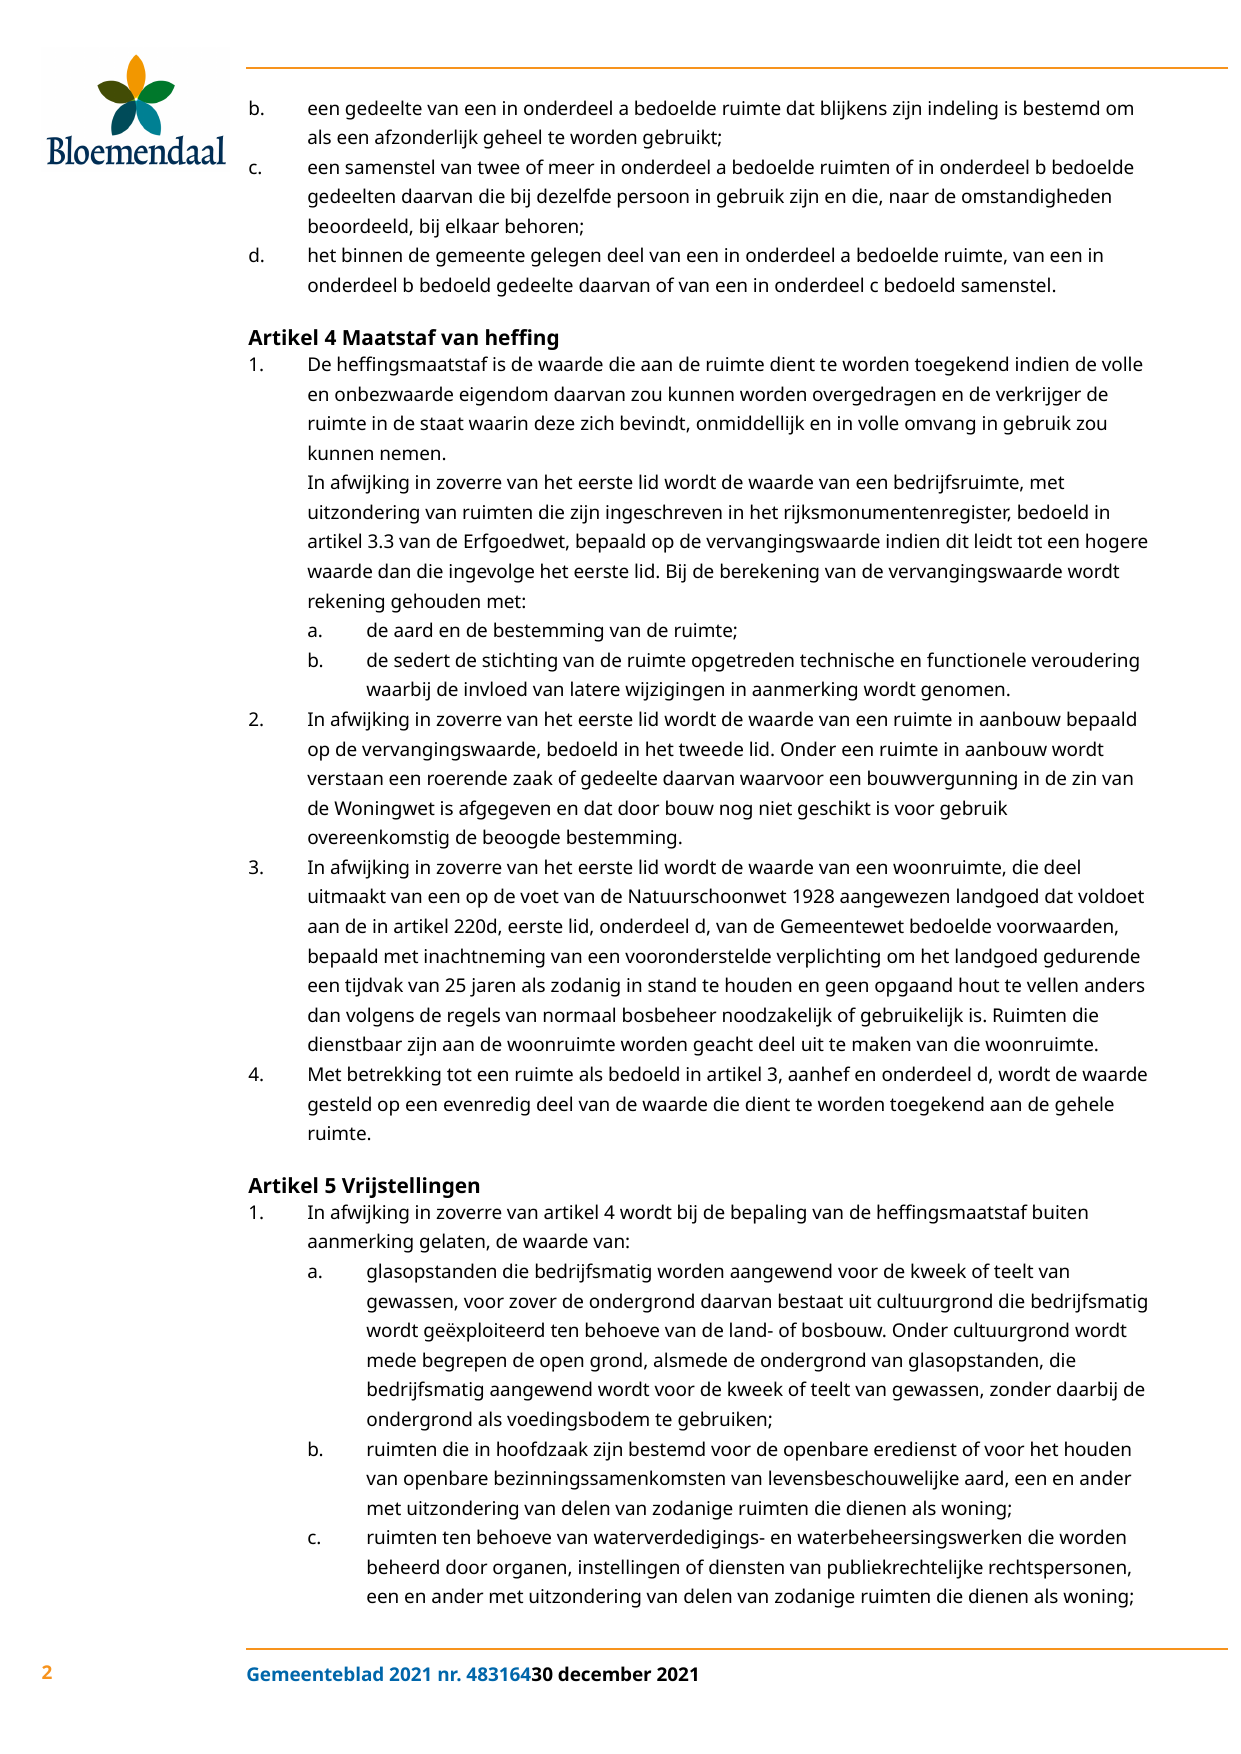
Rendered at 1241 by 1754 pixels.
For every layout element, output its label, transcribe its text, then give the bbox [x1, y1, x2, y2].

list Met betrekking tot een ruimte als bedoeld in artikel 3, aanhef en onderdeel d, wordt de waarde gesteld op een evenredig deel van de waarde die dient te worden toegekend aan de gehele ruimte. [248, 1061, 1152, 1146]
list ruimten ten behoeve van waterverdedigings- en waterbeheersingswerken die worden beheerd door organen, instellingen of diensten van publiekrechtelijke rechtspersonen, een en ander met uitzondering van delen van zodanige ruimten die dienen als woning; [307, 1524, 1152, 1609]
list ruimten die in hoofdzaak zijn bestemd voor de openbare eredienst of voor het houden van openbare bezinningssamenkomsten van levensbeschouwelijke aard, een en ander met uitzondering van delen van zodanige ruimten die dienen als woning; [307, 1436, 1152, 1521]
list De heffingsmaatstaf is de waarde die aan de ruimte dient te worden toegekend indien de volle en onbezwaarde eigendom daarvan zou kunnen worden overgedragen en de verkrijger de ruimte in de staat waarin deze zich bevindt, onmiddellijk en in volle omvang in gebruik zou kunnen nemen. [248, 351, 1152, 466]
list In afwijking in zoverre van het eerste lid wordt de waarde van een bedrijfsruimte, met uitzondering van ruimten die zijn ingeschreven in het rijksmonumentenregister, bedoeld in artikel 3.3 van de Erfgoedwet, bepaald op de vervangingswaarde indien dit leidt tot een hogere waarde dan die ingevolge het eerste lid. Bij de berekening van de vervangingswaarde wordt rekening gehouden met: [248, 469, 1152, 613]
list een samenstel van twee of meer in onderdeel a bedoelde ruimten of in onderdeel b bedoelde gedeelten daarvan die bij dezelfde persoon in gebruik zijn en die, naar de omstandigheden beoordeeld, bij elkaar behoren; [248, 154, 1152, 239]
picture [41, 47, 231, 172]
list In afwijking in zoverre van het eerste lid wordt de waarde van een ruimte in aanbouw bepaald op de vervangingswaarde, bedoeld in het tweede lid. Onder een ruimte in aanbouw wordt verstaan een roerende zaak of gedeelte daarvan waarvoor een bouwvergunning in de zin van de Woningwet is afgegeven en dat door bouw nog niet geschikt is voor gebruik overeenkomstig de beoogde bestemming. [248, 706, 1152, 850]
list de aard en de bestemming van de ruimte; [307, 617, 1152, 643]
text Artikel 4 Maatstaf van heffing [248, 323, 1152, 351]
list het binnen de gemeente gelegen deel van een in onderdeel a bedoelde ruimte, van een in onderdeel b bedoeld gedeelte daarvan of van een in onderdeel c bedoeld samenstel. [248, 243, 1152, 298]
text Artikel 5 Vrijstellingen [248, 1171, 1152, 1199]
list een gedeelte van een in onderdeel a bedoelde ruimte dat blijkens zijn indeling is bestemd om als een afzonderlijk geheel te worden gebruikt; [248, 95, 1152, 150]
list In afwijking in zoverre van het eerste lid wordt de waarde van een woonruimte, die deel uitmaakt van een op de voet van de Natuurschoonwet 1928 aangewezen landgoed dat voldoet aan de in artikel 220d, eerste lid, onderdeel d, van de Gemeentewet bedoelde voorwaarden, bepaald met inachtneming van een vooronderstelde verplichting om het landgoed gedurende een tijdvak van 25 jaren als zodanig in stand te houden en geen opgaand hout te vellen anders dan volgens de regels van normaal bosbeheer noodzakelijk of gebruikelijk is. Ruimten die dienstbaar zijn aan de woonruimte worden geacht deel uit te maken van die woonruimte. [248, 854, 1152, 1057]
list In afwijking in zoverre van artikel 4 wordt bij de bepaling van de heffingsmaatstaf buiten aanmerking gelaten, de waarde van: [248, 1199, 1152, 1254]
list glasopstanden die bedrijfsmatig worden aangewend voor de kweek of teelt van gewassen, voor zover de ondergrond daarvan bestaat uit cultuurgrond die bedrijfsmatig wordt geëxploiteerd ten behoeve van de land- of bosbouw. Onder cultuurgrond wordt mede begrepen de open grond, alsmede de ondergrond van glasopstanden, die bedrijfsmatig aangewend wordt voor de kweek of teelt van gewassen, zonder daarbij de ondergrond als voedingsbodem te gebruiken; [307, 1258, 1152, 1432]
list de sedert de stichting van de ruimte opgetreden technische en functionele veroudering waarbij de invloed van latere wijzigingen in aanmerking wordt genomen. [307, 647, 1152, 702]
